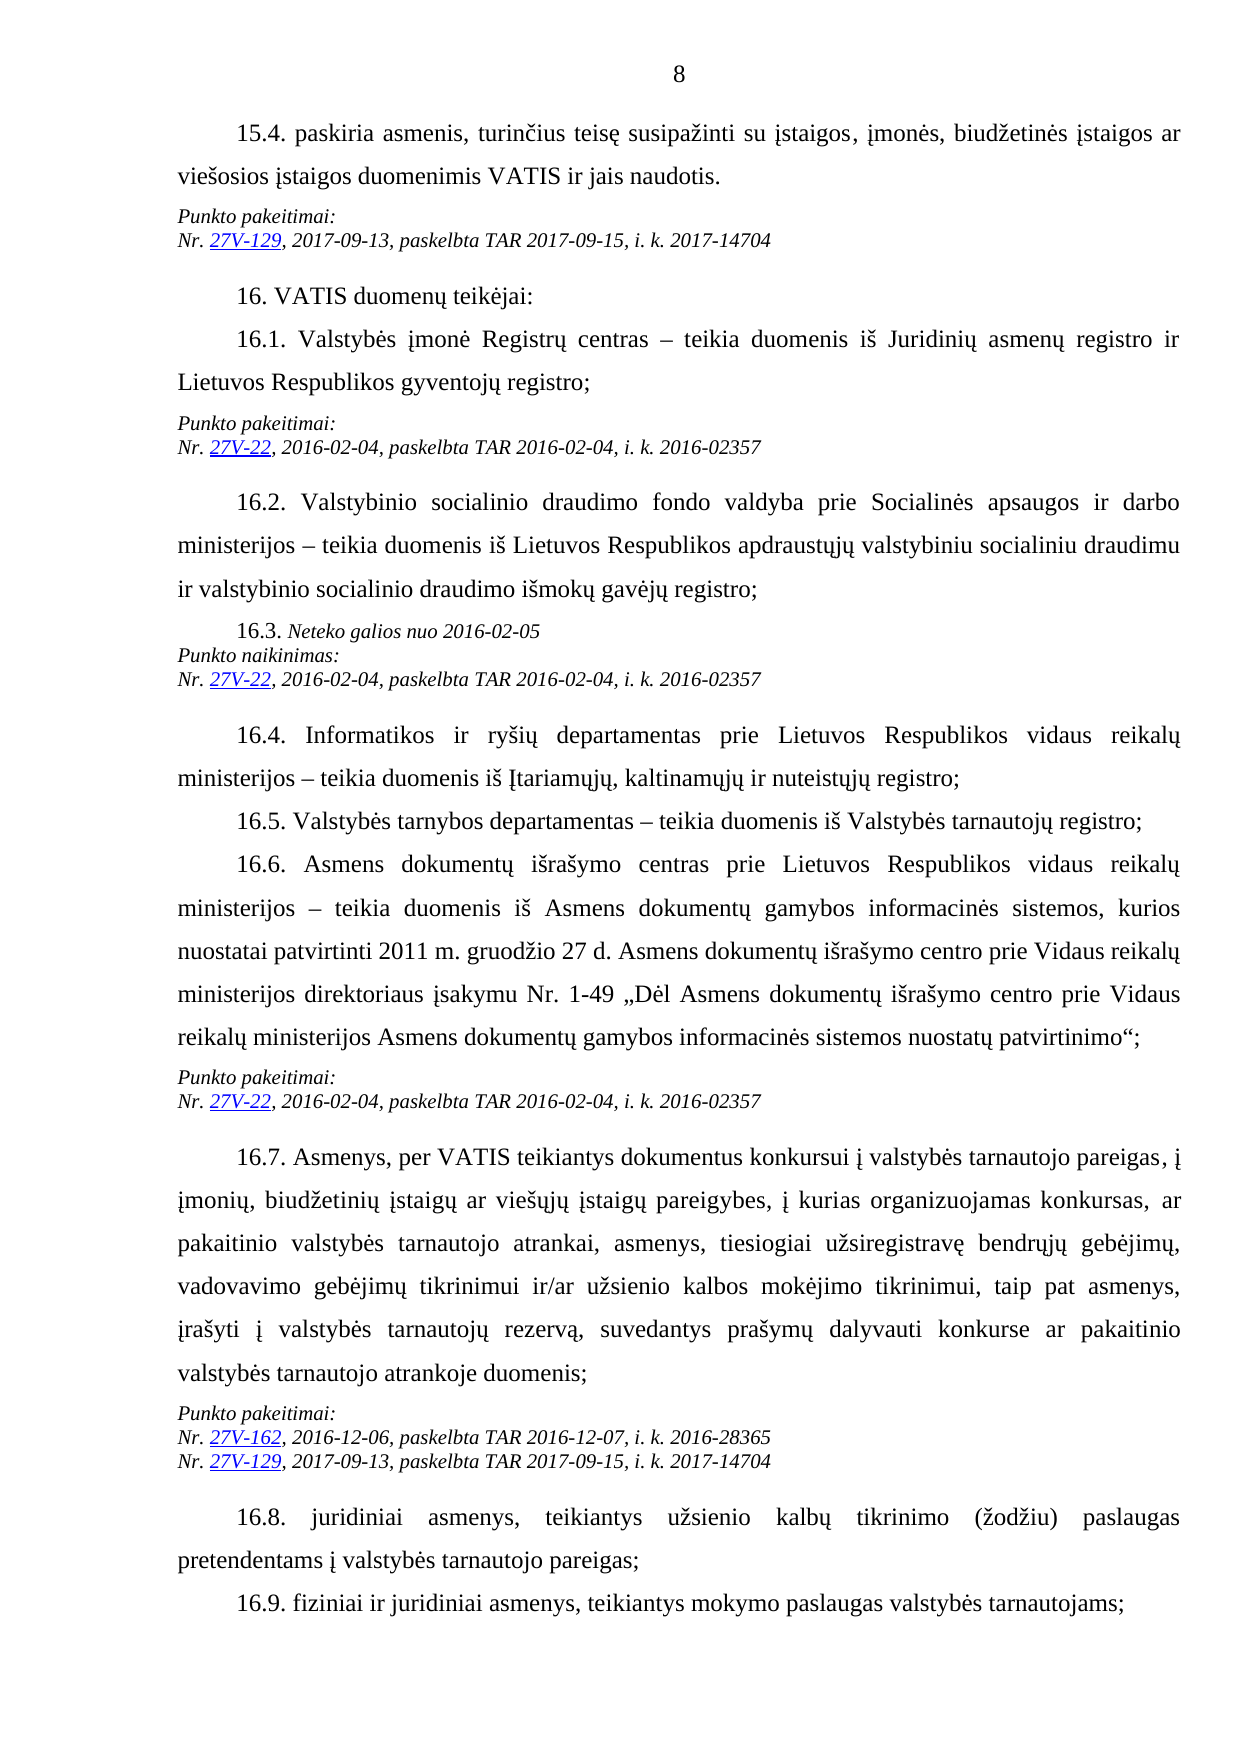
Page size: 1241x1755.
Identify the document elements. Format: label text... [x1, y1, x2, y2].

text Nr. 27V-22, 2016-02-04, paskelbta TAR 2016-02-04, i. k. 2016-02357 [177, 667, 1181, 691]
text 16.7. Asmenys, per VATIS teikiantys dokumentus konkursui į valstybės tarnautojo pareigas, į įmonių, biudžetinių įstaigų ar viešųjų įstaigų pareigybes, į kurias organizuojamas konkursas, ar pakaitinio valstybės tarnautojo atrankai, asmenys, tiesiogiai užsiregistravę bendrųjų gebėjimų, vadovavimo gebėjimų tikrinimui ir/ar užsienio kalbos mokėjimo tikrinimui, taip pat asmenys, įrašyti į valstybės tarnautojų rezervą, suvedantys prašymų dalyvauti konkurse ar pakaitinio valstybės tarnautojo atrankoje duomenis; [177, 1142, 1181, 1386]
text 15.4. paskiria asmenis, turinčius teisę susipažinti su įstaigos, įmonės, biudžetinės įstaigos ar viešosios įstaigos duomenimis VATIS ir jais naudotis. [177, 118, 1181, 190]
text 16.8. juridiniai asmenys, teikiantys užsienio kalbų tikrinimo (žodžiu) paslaugas pretendentams į valstybės tarnautojo pareigas; [177, 1502, 1181, 1573]
text Punkto naikinimas: [177, 643, 1181, 667]
text Nr. 27V-22, 2016-02-04, paskelbta TAR 2016-02-04, i. k. 2016-02357 [177, 1089, 1181, 1113]
text Punkto pakeitimai: [177, 1401, 1181, 1425]
text Nr. 27V-129, 2017-09-13, paskelbta TAR 2017-09-15, i. k. 2017-14704 [177, 1449, 1181, 1473]
text 16.3. Neteko galios nuo 2016-02-05 [177, 617, 1181, 643]
text Nr. 27V-129, 2017-09-13, paskelbta TAR 2017-09-15, i. k. 2017-14704 [177, 228, 1181, 252]
text Nr. 27V-162, 2016-12-06, paskelbta TAR 2016-12-07, i. k. 2016-28365 [177, 1425, 1181, 1449]
text Punkto pakeitimai: [177, 1065, 1181, 1089]
text 16.4. Informatikos ir ryšių departamentas prie Lietuvos Respublikos vidaus reikalų ministerijos – teikia duomenis iš Įtariamųjų, kaltinamųjų ir nuteistųjų registro; [177, 720, 1181, 792]
text 16.6. Asmens dokumentų išrašymo centras prie Lietuvos Respublikos vidaus reikalų ministerijos – teikia duomenis iš Asmens dokumentų gamybos informacinės sistemos, kurios nuostatai patvirtinti 2011 m. gruodžio 27 d. Asmens dokumentų išrašymo centro prie Vidaus reikalų ministerijos direktoriaus įsakymu Nr. 1-49 „Dėl Asmens dokumentų išrašymo centro prie Vidaus reikalų ministerijos Asmens dokumentų gamybos informacinės sistemos nuostatų patvirtinimo“; [177, 849, 1181, 1051]
text 16. VATIS duomenų teikėjai: [177, 281, 1181, 310]
text Nr. 27V-22, 2016-02-04, paskelbta TAR 2016-02-04, i. k. 2016-02357 [177, 435, 1181, 459]
text 16.2. Valstybinio socialinio draudimo fondo valdyba prie Socialinės apsaugos ir darbo ministerijos – teikia duomenis iš Lietuvos Respublikos apdraustųjų valstybiniu socialiniu draudimu ir valstybinio socialinio draudimo išmokų gavėjų registro; [177, 487, 1181, 602]
text 16.1. Valstybės įmonė Registrų centras – teikia duomenis iš Juridinių asmenų registro ir Lietuvos Respublikos gyventojų registro; [177, 324, 1181, 396]
text Punkto pakeitimai: [177, 411, 1181, 435]
text 16.5. Valstybės tarnybos departamentas – teikia duomenis iš Valstybės tarnautojų registro; [177, 806, 1181, 835]
text Punkto pakeitimai: [177, 204, 1181, 228]
text 16.9. fiziniai ir juridiniai asmenys, teikiantys mokymo paslaugas valstybės tarnautojams; [177, 1588, 1181, 1617]
